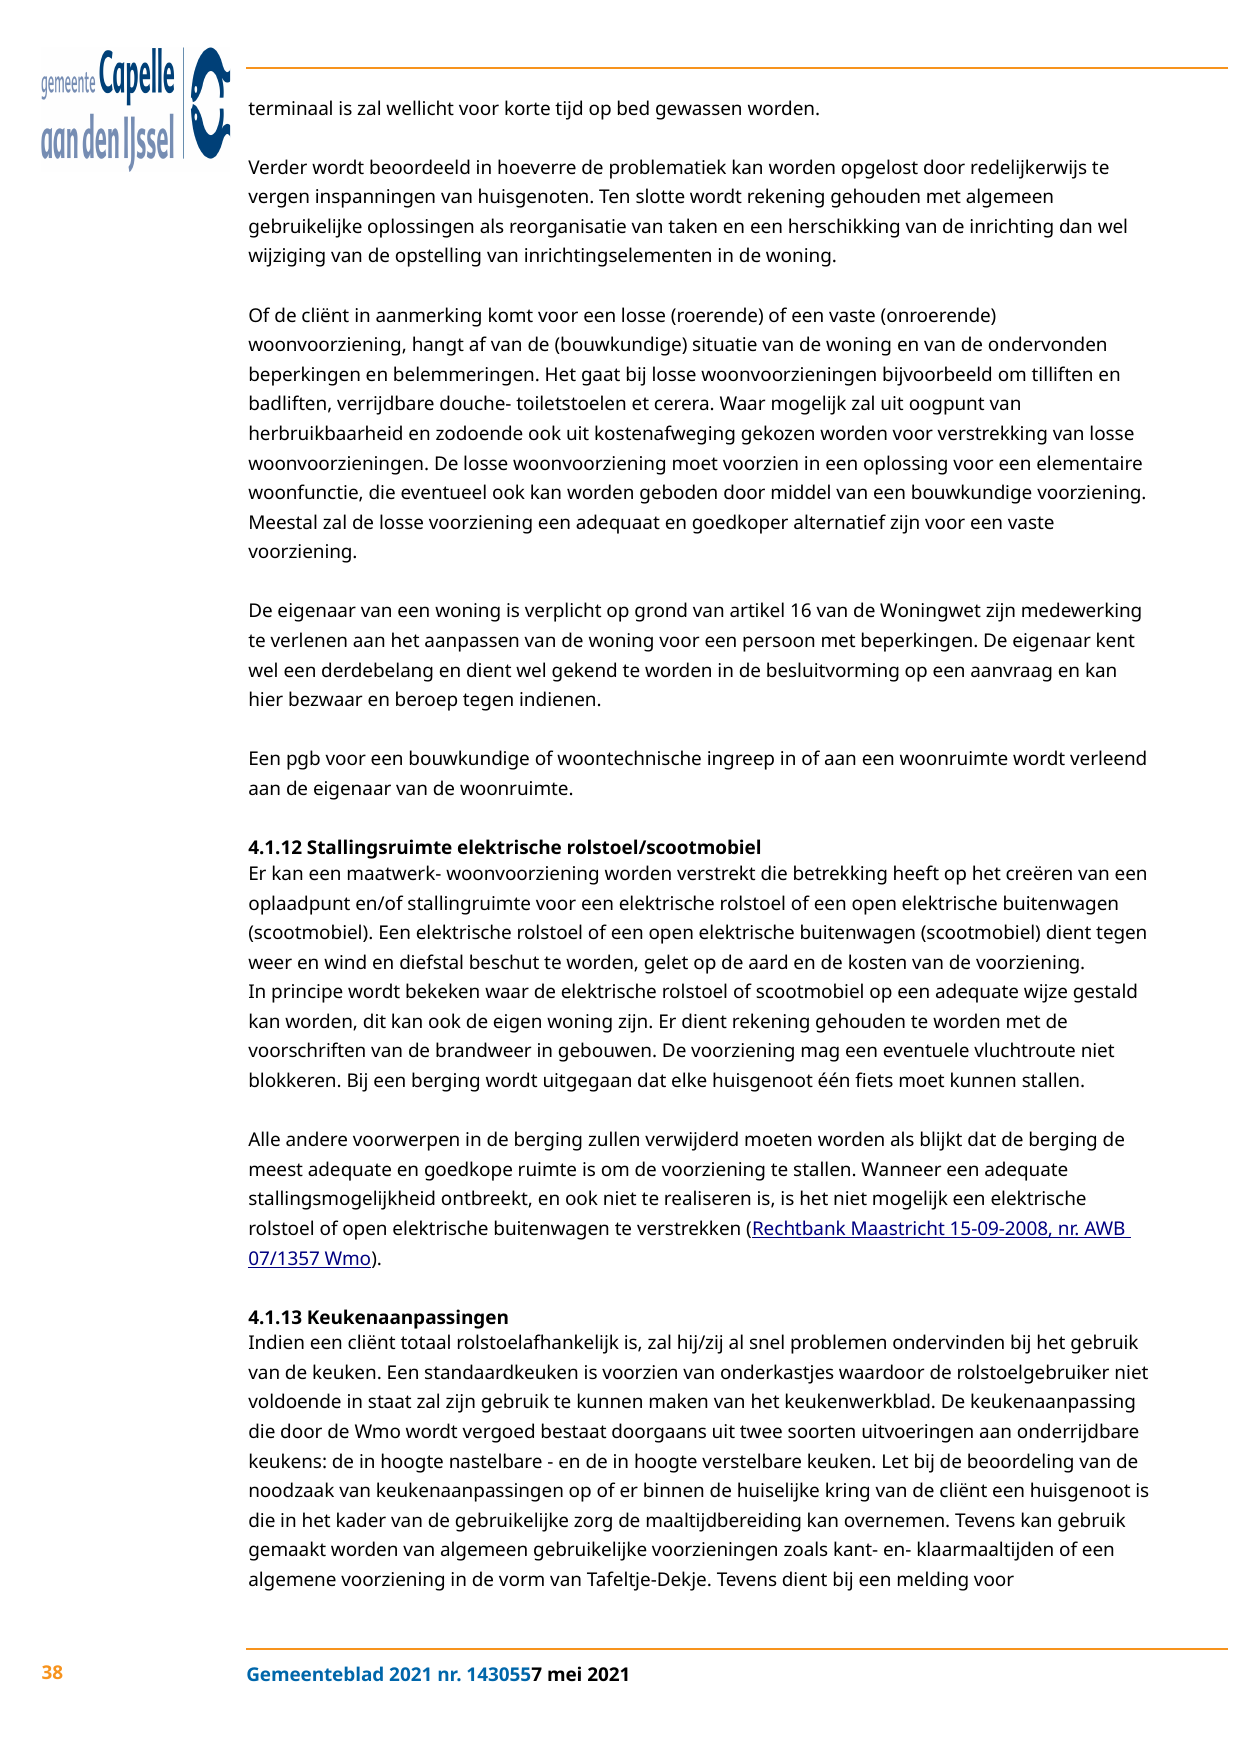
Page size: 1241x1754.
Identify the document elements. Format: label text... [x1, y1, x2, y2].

text 4.1.13 Keukenaanpassingen [248, 1304, 1152, 1329]
text Verder wordt beoordeeld in hoeverre de problematiek kan worden opgelost door redelijkerwijs te vergen inspanningen van huisgenoten. Ten slotte wordt rekening gehouden met algemeen gebruikelijke oplossingen als reorganisatie van taken en een herschikking van de inrichting dan wel wijziging van de opstelling van inrichtingselementen in de woning. [248, 154, 1152, 268]
text 4.1.12 Stallingsruimte elektrische rolstoel/scootmobiel [248, 834, 1152, 860]
picture [41, 47, 231, 172]
text Er kan een maatwerk- woonvoorziening worden verstrekt die betrekking heeft op het creëren van een oplaadpunt en/of stallingruimte voor een elektrische rolstoel of een open elektrische buitenwagen (scootmobiel). Een elektrische rolstoel of een open elektrische buitenwagen (scootmobiel) dient tegen weer en wind en diefstal beschut te worden, gelet op de aard en de kosten van de voorziening. [248, 860, 1152, 974]
text De eigenaar van een woning is verplicht op grond van artikel 16 van de Woningwet zijn medewerking te verlenen aan het aanpassen van de woning voor een persoon met beperkingen. De eigenaar kent wel een derdebelang en dient wel gekend te worden in de besluitvorming op een aanvraag en kan hier bezwaar en beroep tegen indienen. [248, 598, 1152, 712]
text terminaal is zal wellicht voor korte tijd op bed gewassen worden. [248, 95, 1152, 121]
text Indien een cliënt totaal rolstoelafhankelijk is, zal hij/zij al snel problemen ondervinden bij het gebruik van de keuken. Een standaardkeuken is voorzien van onderkastjes waardoor de rolstoelgebruiker niet voldoende in staat zal zijn gebruik te kunnen maken van het keukenwerkblad. De keukenaanpassing die door de Wmo wordt vergoed bestaat doorgaans uit twee soorten uitvoeringen aan onderrijdbare keukens: de in hoogte nastelbare - en de in hoogte verstelbare keuken. Let bij de beoordeling van de noodzaak van keukenaanpassingen op of er binnen de huiselijke kring van de cliënt een huisgenoot is die in het kader van de gebruikelijke zorg de maaltijdbereiding kan overnemen. Tevens kan gebruik gemaakt worden van algemeen gebruikelijke voorzieningen zoals kant- en- klaarmaaltijden of een algemene voorziening in de vorm van Tafeltje-Dekje. Tevens dient bij een melding voor [248, 1329, 1152, 1592]
text Of de cliënt in aanmerking komt voor een losse (roerende) of een vaste (onroerende) woonvoorziening, hangt af van de (bouwkundige) situatie van de woning en van de ondervonden beperkingen en belemmeringen. Het gaat bij losse woonvoorzieningen bijvoorbeeld om tilliften en badliften, verrijdbare douche- toiletstoelen et cerera. Waar mogelijk zal uit oogpunt van herbruikbaarheid en zodoende ook uit kostenafweging gekozen worden voor verstrekking van losse woonvoorzieningen. De losse woonvoorziening moet voorzien in een oplossing voor een elementaire woonfunctie, die eventueel ook kan worden geboden door middel van een bouwkundige voorziening. Meestal zal de losse voorziening een adequaat en goedkoper alternatief zijn voor een vaste voorziening. [248, 302, 1152, 564]
text Een pgb voor een bouwkundige of woontechnische ingreep in of aan een woonruimte wordt verleend aan de eigenaar van de woonruimte. [248, 746, 1152, 801]
text Alle andere voorwerpen in de berging zullen verwijderd moeten worden als blijkt dat de berging de meest adequate en goedkope ruimte is om de voorziening te stallen. Wanneer een adequate stallingsmogelijkheid ontbreekt, en ook niet te realiseren is, is het niet mogelijk een elektrische rolstoel of open elektrische buitenwagen te verstrekken (Rechtbank Maastricht 15-09-2008, nr. AWB 07/1357 Wmo). [248, 1126, 1152, 1270]
text In principe wordt bekeken waar de elektrische rolstoel of scootmobiel op een adequate wijze gestald kan worden, dit kan ook de eigen woning zijn. Er dient rekening gehouden te worden met de voorschriften van de brandweer in gebouwen. De voorziening mag een eventuele vluchtroute niet blokkeren. Bij een berging wordt uitgegaan dat elke huisgenoot één fiets moet kunnen stallen. [248, 978, 1152, 1093]
